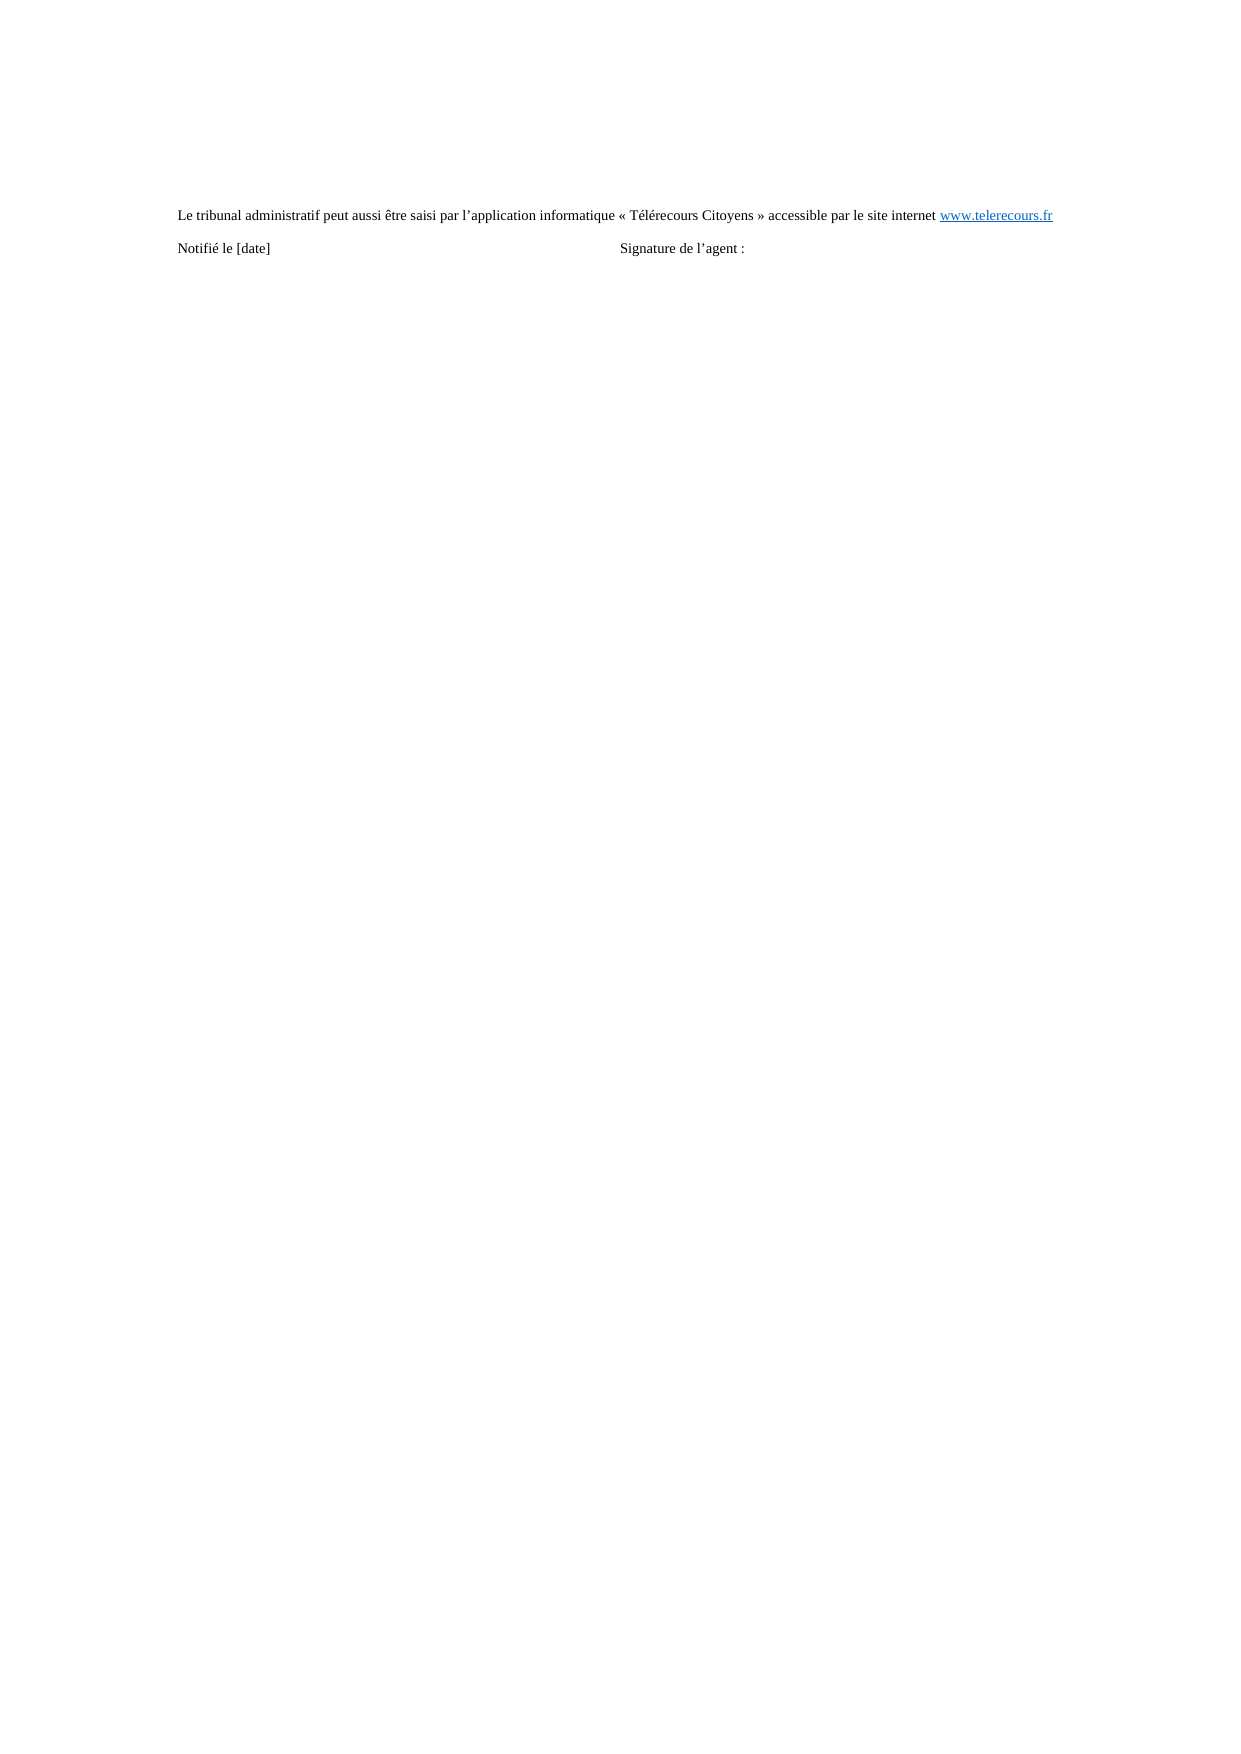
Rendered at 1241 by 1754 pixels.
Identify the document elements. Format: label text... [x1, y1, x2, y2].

text Notifié le [date] Signature de l’agent : [177, 240, 1152, 257]
text Le tribunal administratif peut aussi être saisi par l’application informatique « Télérecours Citoyens » accessible par le site internet www.telerecours.fr [177, 207, 1152, 223]
